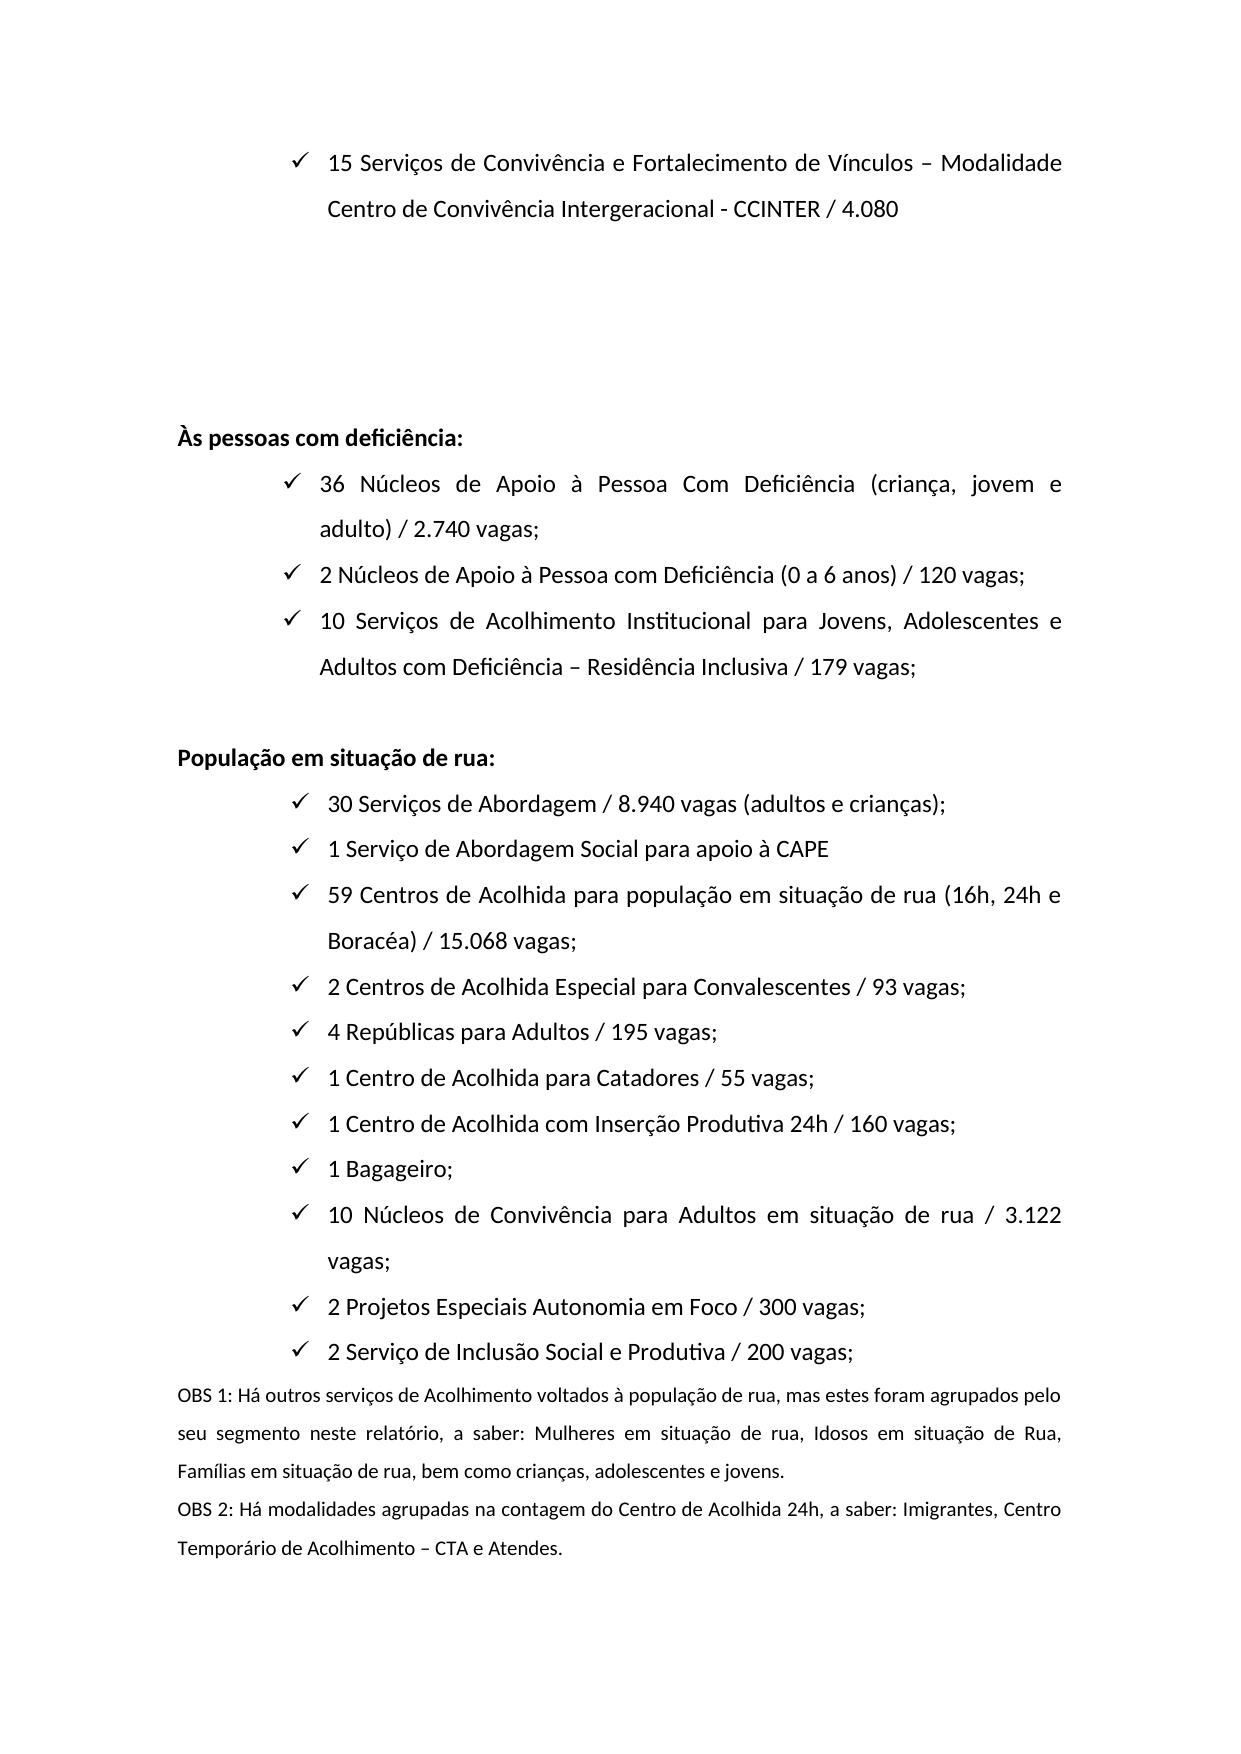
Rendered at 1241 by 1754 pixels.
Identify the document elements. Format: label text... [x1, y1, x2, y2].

list 59 Centros de Acolhida para população em situação de rua (16h, 24h e Boracéa) / 15.068 vagas; [290, 879, 1063, 956]
list 15 Serviços de Convivência e Fortalecimento de Vínculos – Modalidade Centro de Convivência Intergeracional - CCINTER / 4.080 [290, 148, 1063, 224]
text OBS 1: Há outros serviços de Acolhimento voltados à população de rua, mas estes foram agrupados pelo seu segmento neste relatório, a saber: Mulheres em situação de rua, Idosos em situação de Rua, Famílias em situação de rua, bem como crianças, adolescentes e jovens. [177, 1382, 1063, 1484]
list 4 Repúblicas para Adultos / 195 vagas; [290, 1016, 1063, 1047]
list 36 Núcleos de Apoio à Pessoa Com Deficiência (criança, jovem e adulto) / 2.740 vagas; [282, 468, 1063, 544]
text População em situação de rua: [177, 742, 1063, 773]
list 2 Projetos Especiais Autonomia em Foco / 300 vagas; [290, 1291, 1063, 1321]
list 2 Centros de Acolhida Especial para Convalescentes / 93 vagas; [290, 971, 1063, 1001]
list 30 Serviços de Abordagem / 8.940 vagas (adultos e crianças); [290, 788, 1063, 818]
list 2 Serviço de Inclusão Social e Produtiva / 200 vagas; [290, 1337, 1063, 1367]
list 1 Bagageiro; [290, 1154, 1063, 1184]
text Às pessoas com deficiência: [177, 422, 1063, 452]
list 10 Núcleos de Convivência para Adultos em situação de rua / 3.122 vagas; [290, 1199, 1063, 1276]
list 10 Serviços de Acolhimento Institucional para Jovens, Adolescentes e Adultos com Deficiência – Residência Inclusiva / 179 vagas; [282, 605, 1063, 681]
list 1 Centro de Acolhida com Inserção Produtiva 24h / 160 vagas; [290, 1108, 1063, 1138]
text OBS 2: Há modalidades agrupadas na contagem do Centro de Acolhida 24h, a saber: Imigrantes, Centro Temporário de Acolhimento – CTA e Atendes. [177, 1497, 1063, 1560]
list 2 Núcleos de Apoio à Pessoa com Deficiência (0 a 6 anos) / 120 vagas; [282, 559, 1063, 590]
list 1 Centro de Acolhida para Catadores / 55 vagas; [290, 1062, 1063, 1093]
list 1 Serviço de Abordagem Social para apoio à CAPE [290, 833, 1063, 864]
